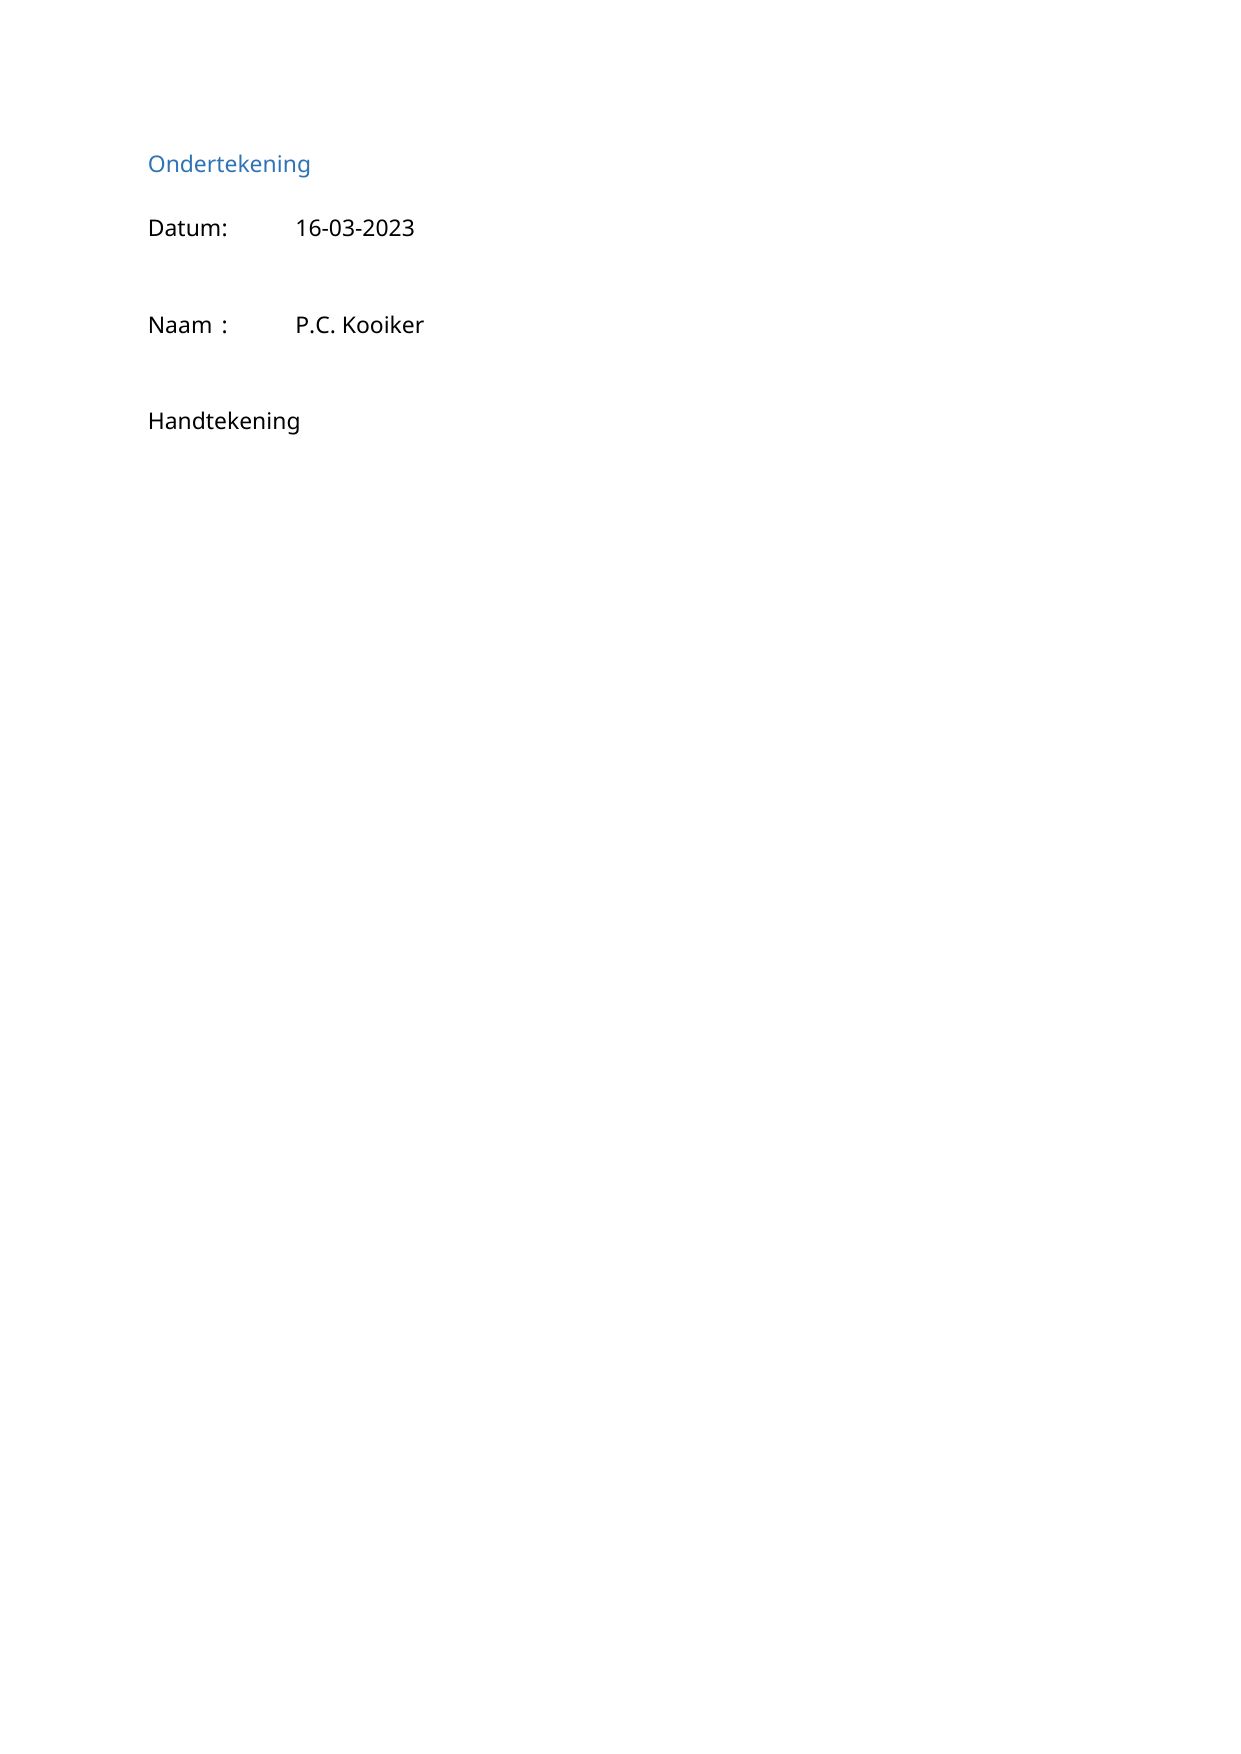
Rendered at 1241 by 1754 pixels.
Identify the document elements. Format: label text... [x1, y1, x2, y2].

text Datum : 16-03-2023 [148, 212, 1092, 243]
text Naam : P.C. Kooiker [148, 309, 1092, 340]
text Handtekening [148, 405, 1092, 436]
subtitle Ondertekening [148, 148, 1092, 179]
